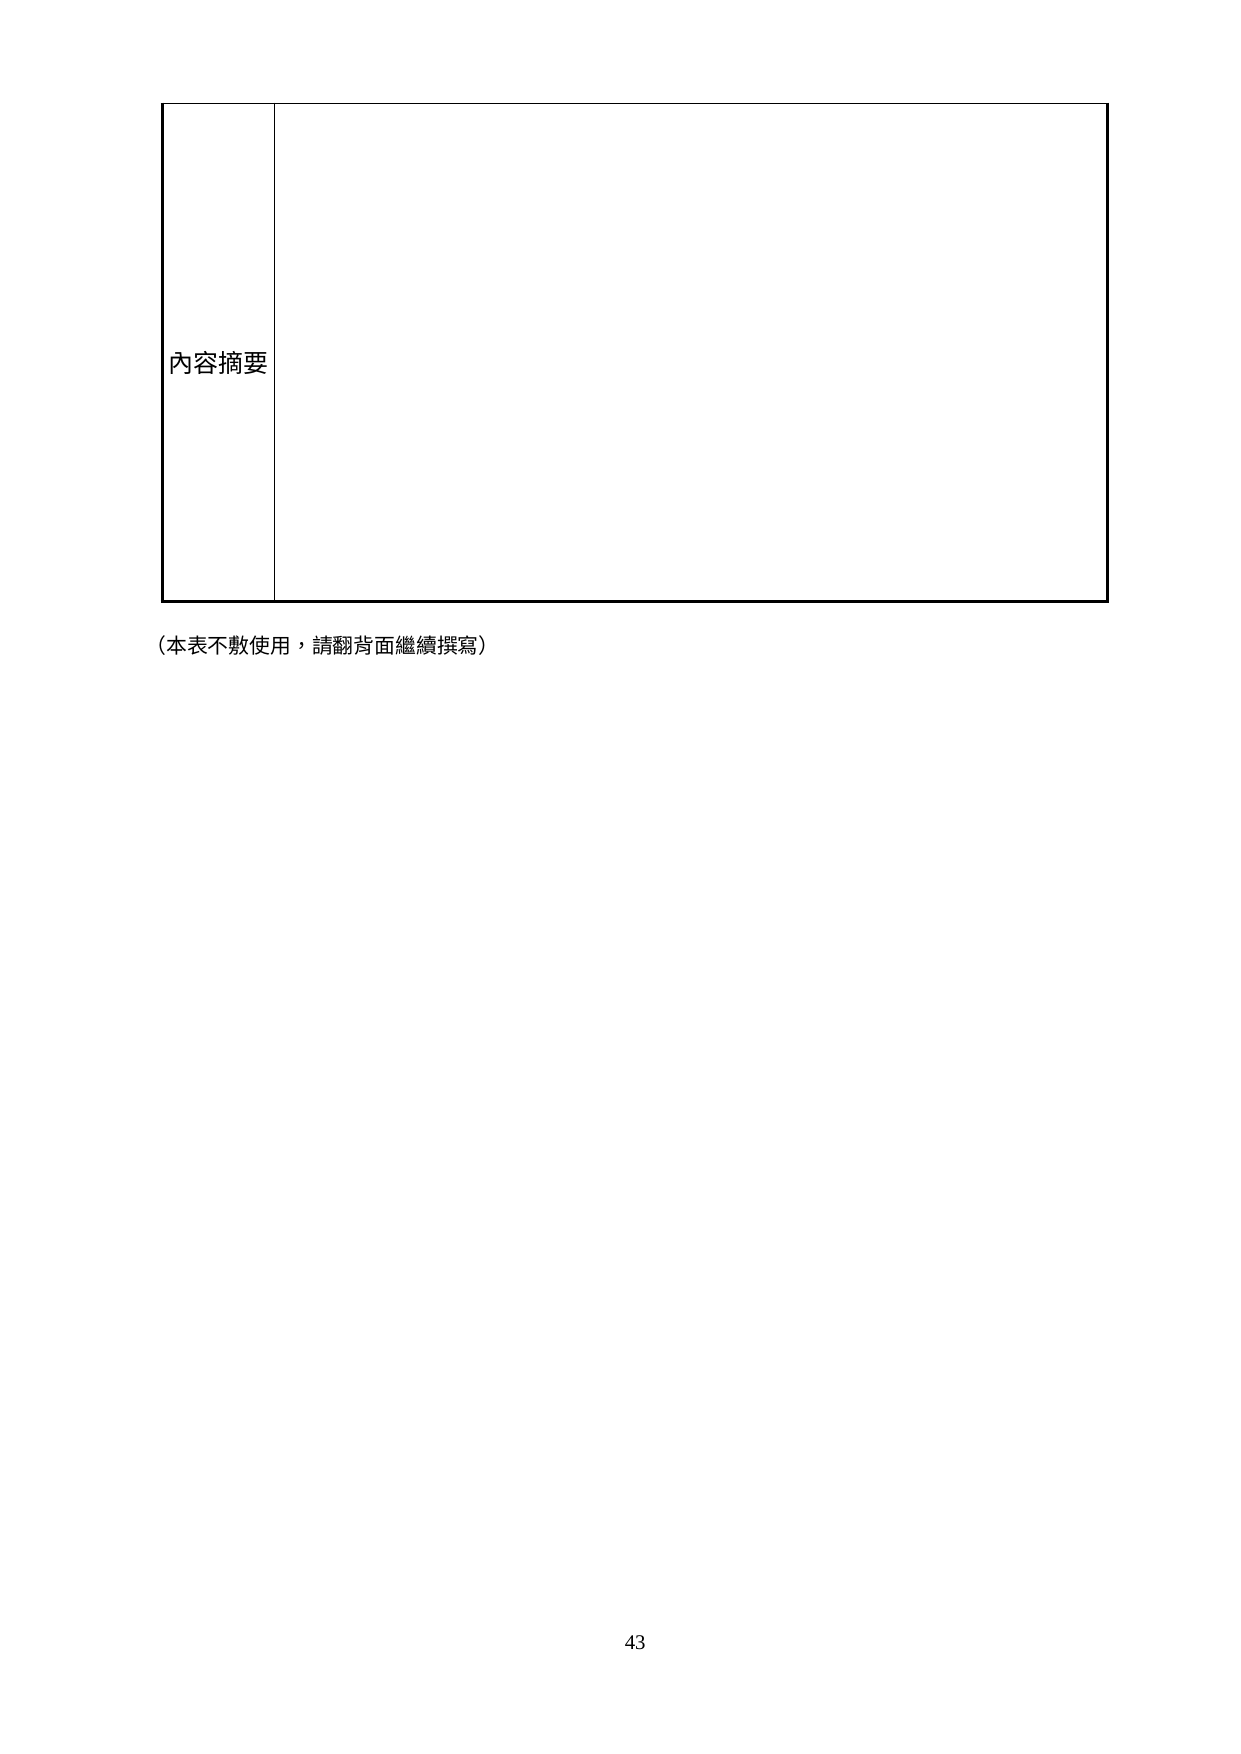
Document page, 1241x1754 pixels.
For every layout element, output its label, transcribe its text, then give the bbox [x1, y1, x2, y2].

table_cell [275, 104, 1106, 600]
table_cell 內容摘要 [164, 104, 274, 600]
text （本表不敷使用，請翻背面繼續撰寫） [103, 603, 1167, 665]
